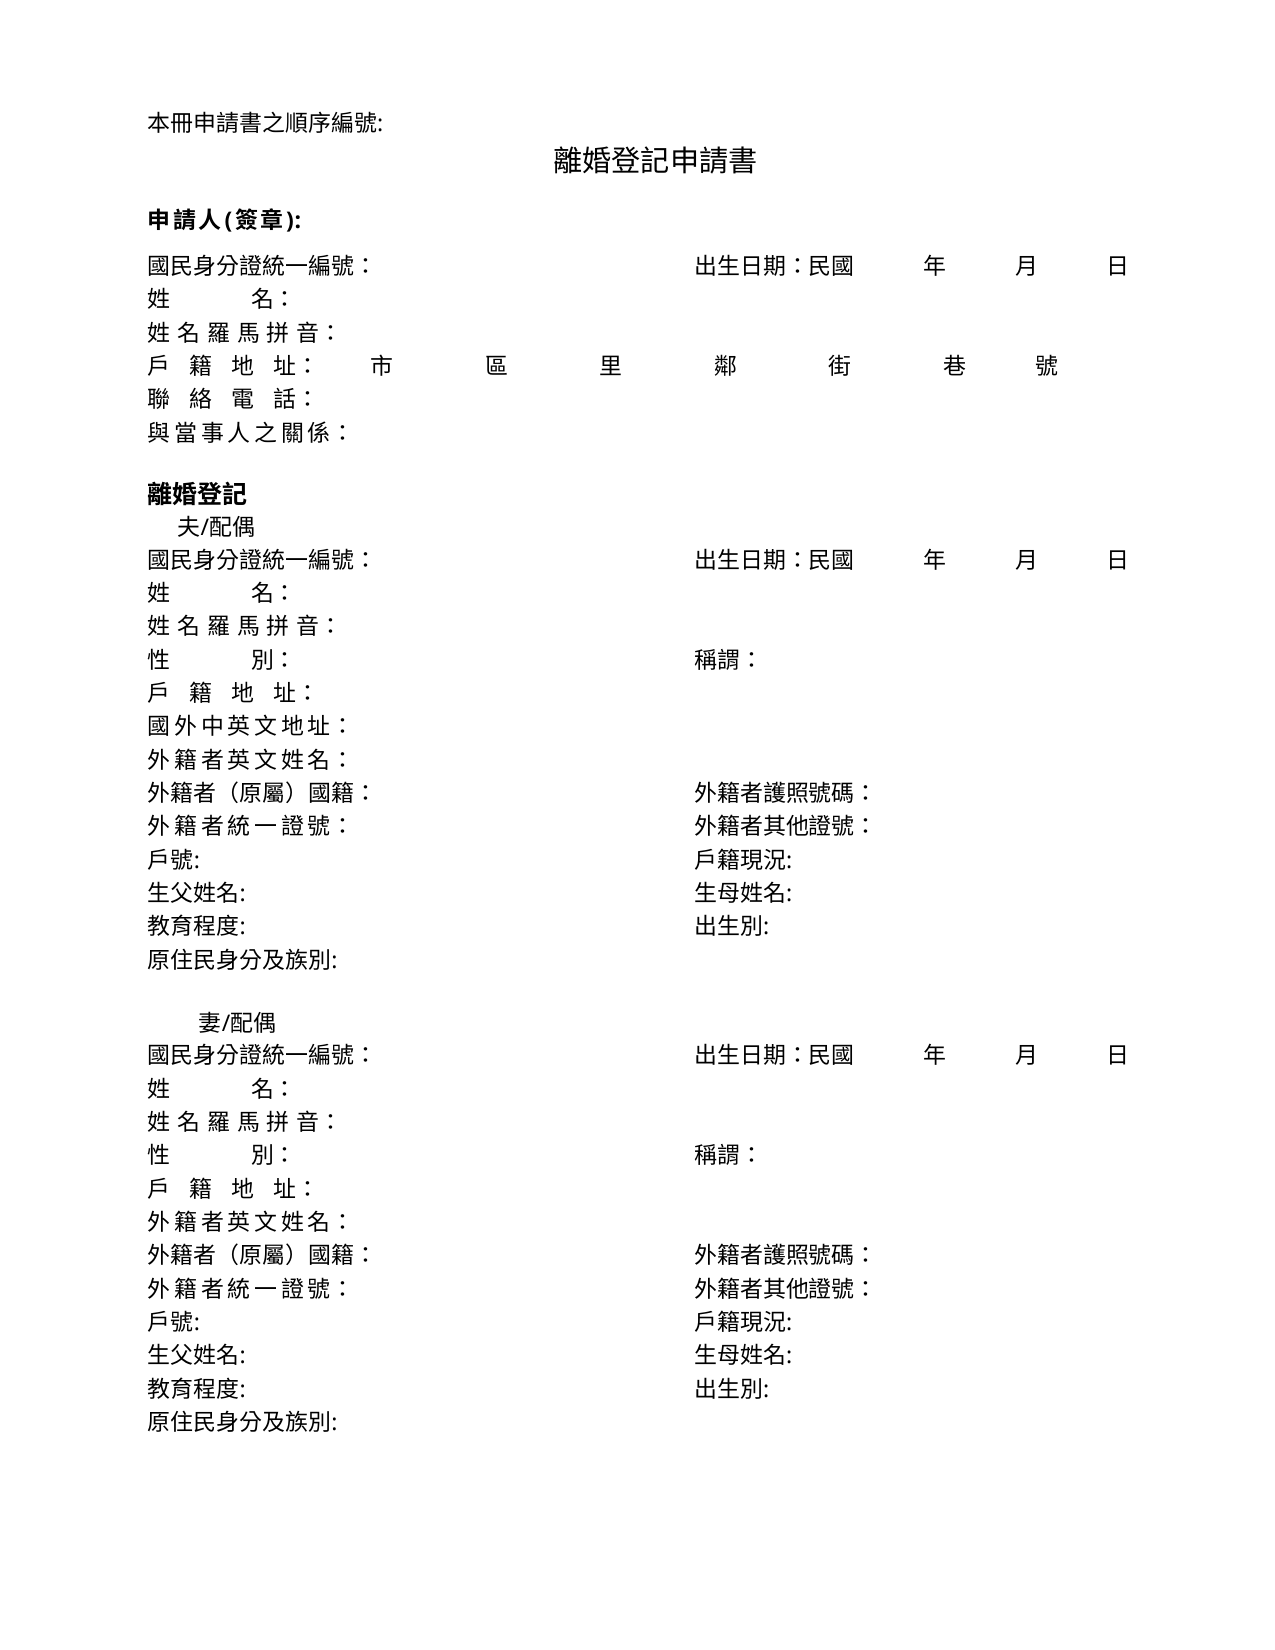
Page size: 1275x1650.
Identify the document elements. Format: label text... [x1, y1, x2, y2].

text 外籍者英文姓名： [148, 741, 1162, 775]
text 原住民身分及族別: [148, 1404, 1162, 1437]
text 姓名羅馬拼音： [148, 314, 1162, 348]
text 原住民身分及族別: [148, 941, 1162, 975]
text 聯絡電話： [148, 381, 1162, 414]
text 教育程度: 出生別: [148, 1371, 1162, 1404]
text 外籍者統一證號： 外籍者其他證號： [148, 1271, 1162, 1304]
text 離婚登記申請書 [148, 138, 1162, 180]
text 國外中英文地址： [148, 708, 1162, 741]
text 姓名羅馬拼音： [148, 608, 1162, 641]
text 離婚登記 [148, 479, 1162, 510]
text 性別： 稱謂： [148, 1137, 1162, 1171]
text 申請人(簽章): [148, 199, 1162, 236]
text 性別： 稱謂： [148, 641, 1162, 675]
text 戶號: 戶籍現況: [148, 1304, 1162, 1337]
text 姓名羅馬拼音： [148, 1104, 1162, 1137]
text 生父姓名: 生母姓名: [148, 875, 1162, 908]
text 國民身分證統一編號： 出生日期：民國 年 月 日 [148, 248, 1162, 281]
text 國民身分證統一編號： 出生日期：民國 年 月 日 [148, 541, 1162, 575]
text 外籍者（原屬）國籍： 外籍者護照號碼： [148, 775, 1162, 808]
text 國民身分證統一編號： 出生日期：民國 年 月 日 [148, 1037, 1162, 1071]
text 本冊申請書之順序編號: [148, 104, 1162, 138]
text 姓名： [148, 1071, 1162, 1104]
text 教育程度: 出生別: [148, 908, 1162, 941]
text 生父姓名: 生母姓名: [148, 1337, 1162, 1371]
text 戶籍地址： 市 區 里 鄰 街 巷 號 [148, 348, 1162, 381]
text 姓名： [148, 281, 1162, 314]
text 外籍者（原屬）國籍： 外籍者護照號碼： [148, 1237, 1162, 1271]
text 姓名： [148, 575, 1162, 608]
text 戶籍地址： [148, 675, 1162, 708]
text 外籍者英文姓名： [148, 1204, 1162, 1237]
text 外籍者統一證號： 外籍者其他證號： [148, 808, 1162, 841]
text 戶籍地址： [148, 1171, 1162, 1204]
text 妻/配偶 [148, 1006, 1162, 1037]
text 戶號: 戶籍現況: [148, 841, 1162, 875]
text 夫/配偶 [148, 510, 1162, 541]
text 與當事人之關係： [148, 414, 1162, 448]
